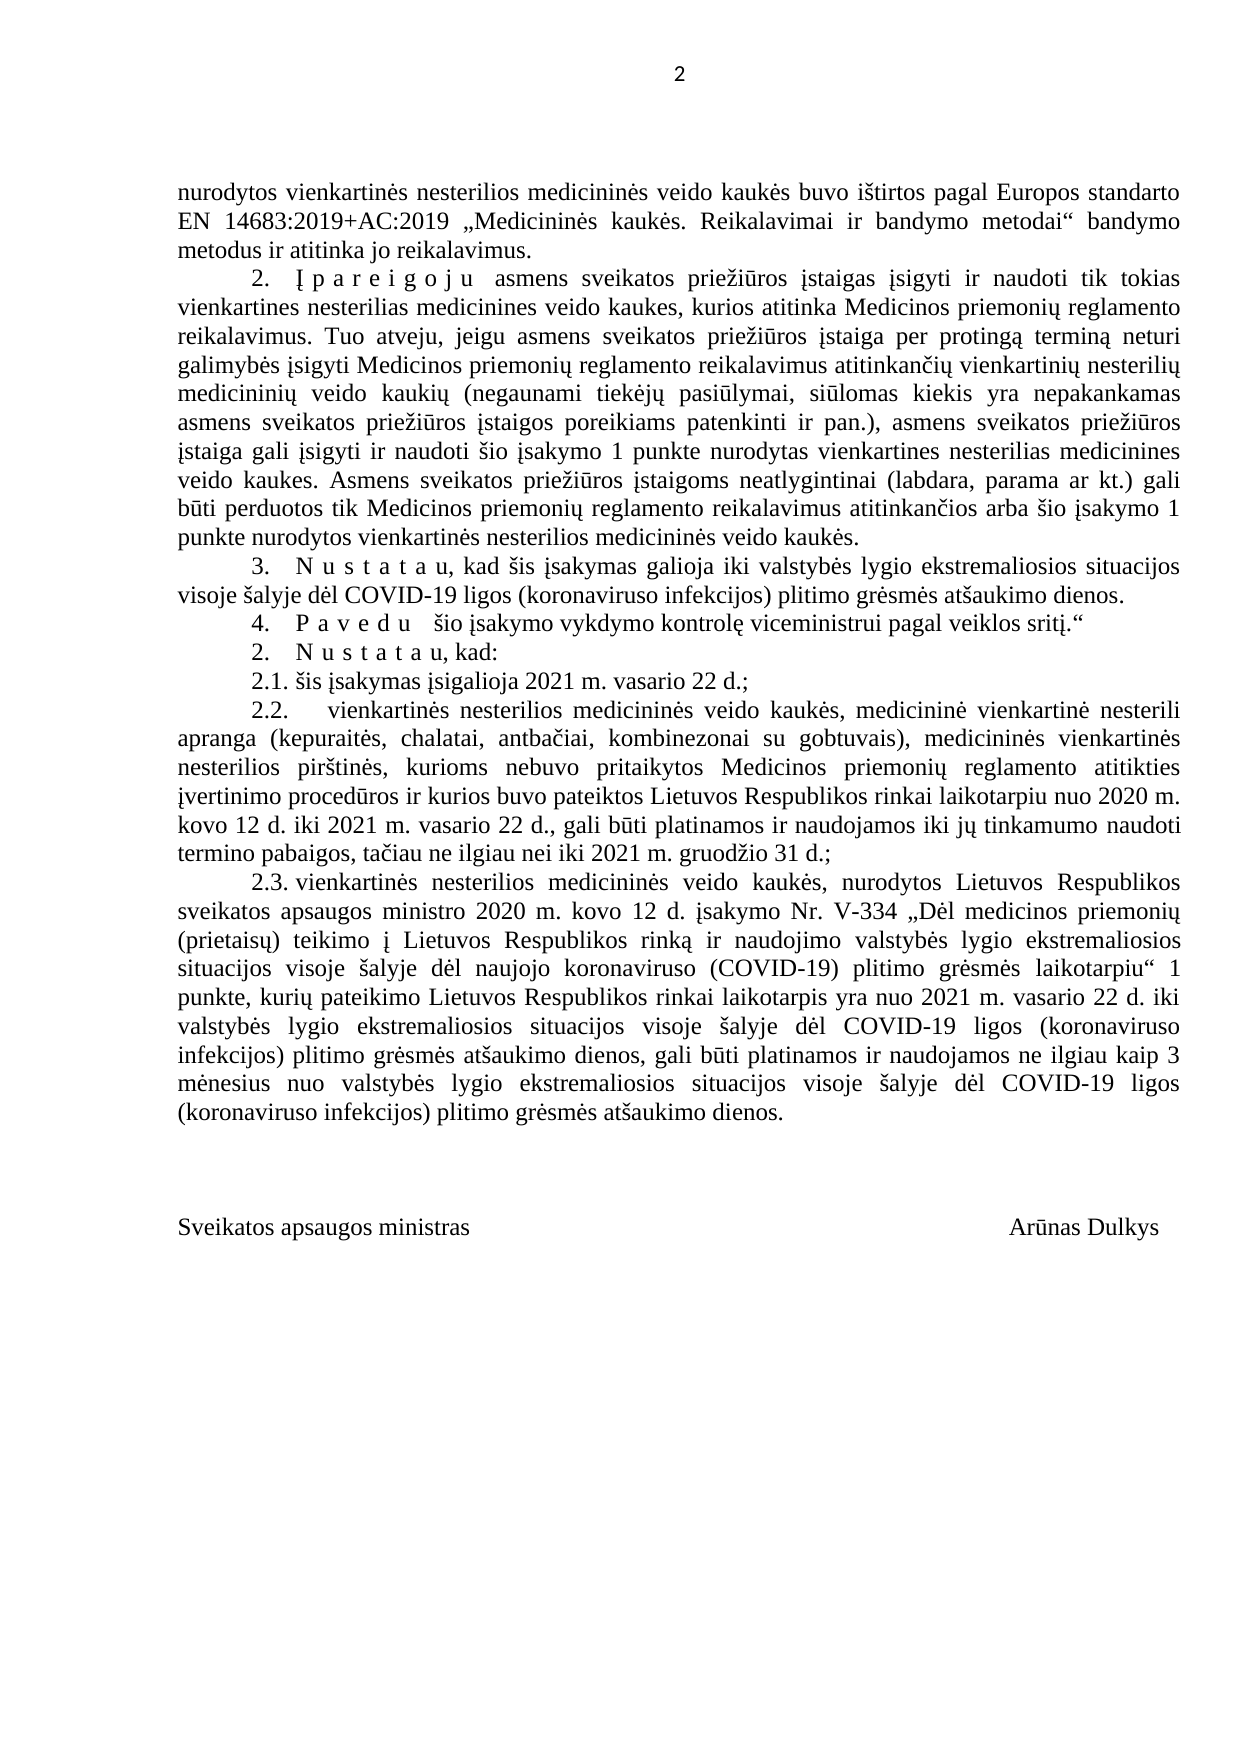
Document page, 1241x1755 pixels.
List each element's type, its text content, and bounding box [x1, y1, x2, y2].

text 3. N u s t a t a u, kad šis įsakymas galioja iki valstybės lygio ekstremaliosios situacijos visoje šalyje dėl COVID-19 ligos (koronaviruso infekcijos) plitimo grėsmės atšaukimo dienos. [177, 551, 1181, 608]
text Sveikatos apsaugos ministras Arūnas Dulkys [177, 1212, 1181, 1241]
text 2.1. šis įsakymas įsigalioja 2021 m. vasario 22 d.; [177, 666, 1181, 695]
text nurodytos vienkartinės nesterilios medicininės veido kaukės buvo ištirtos pagal Europos standarto EN 14683:2019+AC:2019 „Medicininės kaukės. Reikalavimai ir bandymo metodai“ bandymo metodus ir atitinka jo reikalavimus. [177, 177, 1181, 263]
text 4. Pavedu šio įsakymo vykdymo kontrolę viceministrui pagal veiklos sritį.“ [177, 608, 1181, 637]
text 2. Nustatau, kad: [177, 637, 1181, 666]
text 2.2. vienkartinės nesterilios medicininės veido kaukės, medicininė vienkartinė nesterili apranga (kepuraitės, chalatai, antbačiai, kombinezonai su gobtuvais), medicininės vienkartinės nesterilios pirštinės, kurioms nebuvo pritaikytos Medicinos priemonių reglamento atitikties įvertinimo procedūros ir kurios buvo pateiktos Lietuvos Respublikos rinkai laikotarpiu nuo 2020 m. kovo 12 d. iki 2021 m. vasario 22 d., gali būti platinamos ir naudojamos iki jų tinkamumo naudoti termino pabaigos, tačiau ne ilgiau nei iki 2021 m. gruodžio 31 d.; [177, 695, 1181, 867]
text 2.3. vienkartinės nesterilios medicininės veido kaukės, nurodytos Lietuvos Respublikos sveikatos apsaugos ministro 2020 m. kovo 12 d. įsakymo Nr. V-334 „Dėl medicinos priemonių (prietaisų) teikimo į Lietuvos Respublikos rinką ir naudojimo valstybės lygio ekstremaliosios situacijos visoje šalyje dėl naujojo koronaviruso (COVID-19) plitimo grėsmės laikotarpiu“ 1 punkte, kurių pateikimo Lietuvos Respublikos rinkai laikotarpis yra nuo 2021 m. vasario 22 d. iki valstybės lygio ekstremaliosios situacijos visoje šalyje dėl COVID-19 ligos (koronaviruso infekcijos) plitimo grėsmės atšaukimo dienos, gali būti platinamos ir naudojamos ne ilgiau kaip 3 mėnesius nuo valstybės lygio ekstremaliosios situacijos visoje šalyje dėl COVID-19 ligos (koronaviruso infekcijos) plitimo grėsmės atšaukimo dienos. [177, 867, 1181, 1126]
text 2. Įpareigoju asmens sveikatos priežiūros įstaigas įsigyti ir naudoti tik tokias vienkartines nesterilias medicinines veido kaukes, kurios atitinka Medicinos priemonių reglamento reikalavimus. Tuo atveju, jeigu asmens sveikatos priežiūros įstaiga per protingą terminą neturi galimybės įsigyti Medicinos priemonių reglamento reikalavimus atitinkančių vienkartinių nesterilių medicininių veido kaukių (negaunami tiekėjų pasiūlymai, siūlomas kiekis yra nepakankamas asmens sveikatos priežiūros įstaigos poreikiams patenkinti ir pan.), asmens sveikatos priežiūros įstaiga gali įsigyti ir naudoti šio įsakymo 1 punkte nurodytas vienkartines nesterilias medicinines veido kaukes. Asmens sveikatos priežiūros įstaigoms neatlygintinai (labdara, parama ar kt.) gali būti perduotos tik Medicinos priemonių reglamento reikalavimus atitinkančios arba šio įsakymo 1 punkte nurodytos vienkartinės nesterilios medicininės veido kaukės. [177, 263, 1181, 551]
